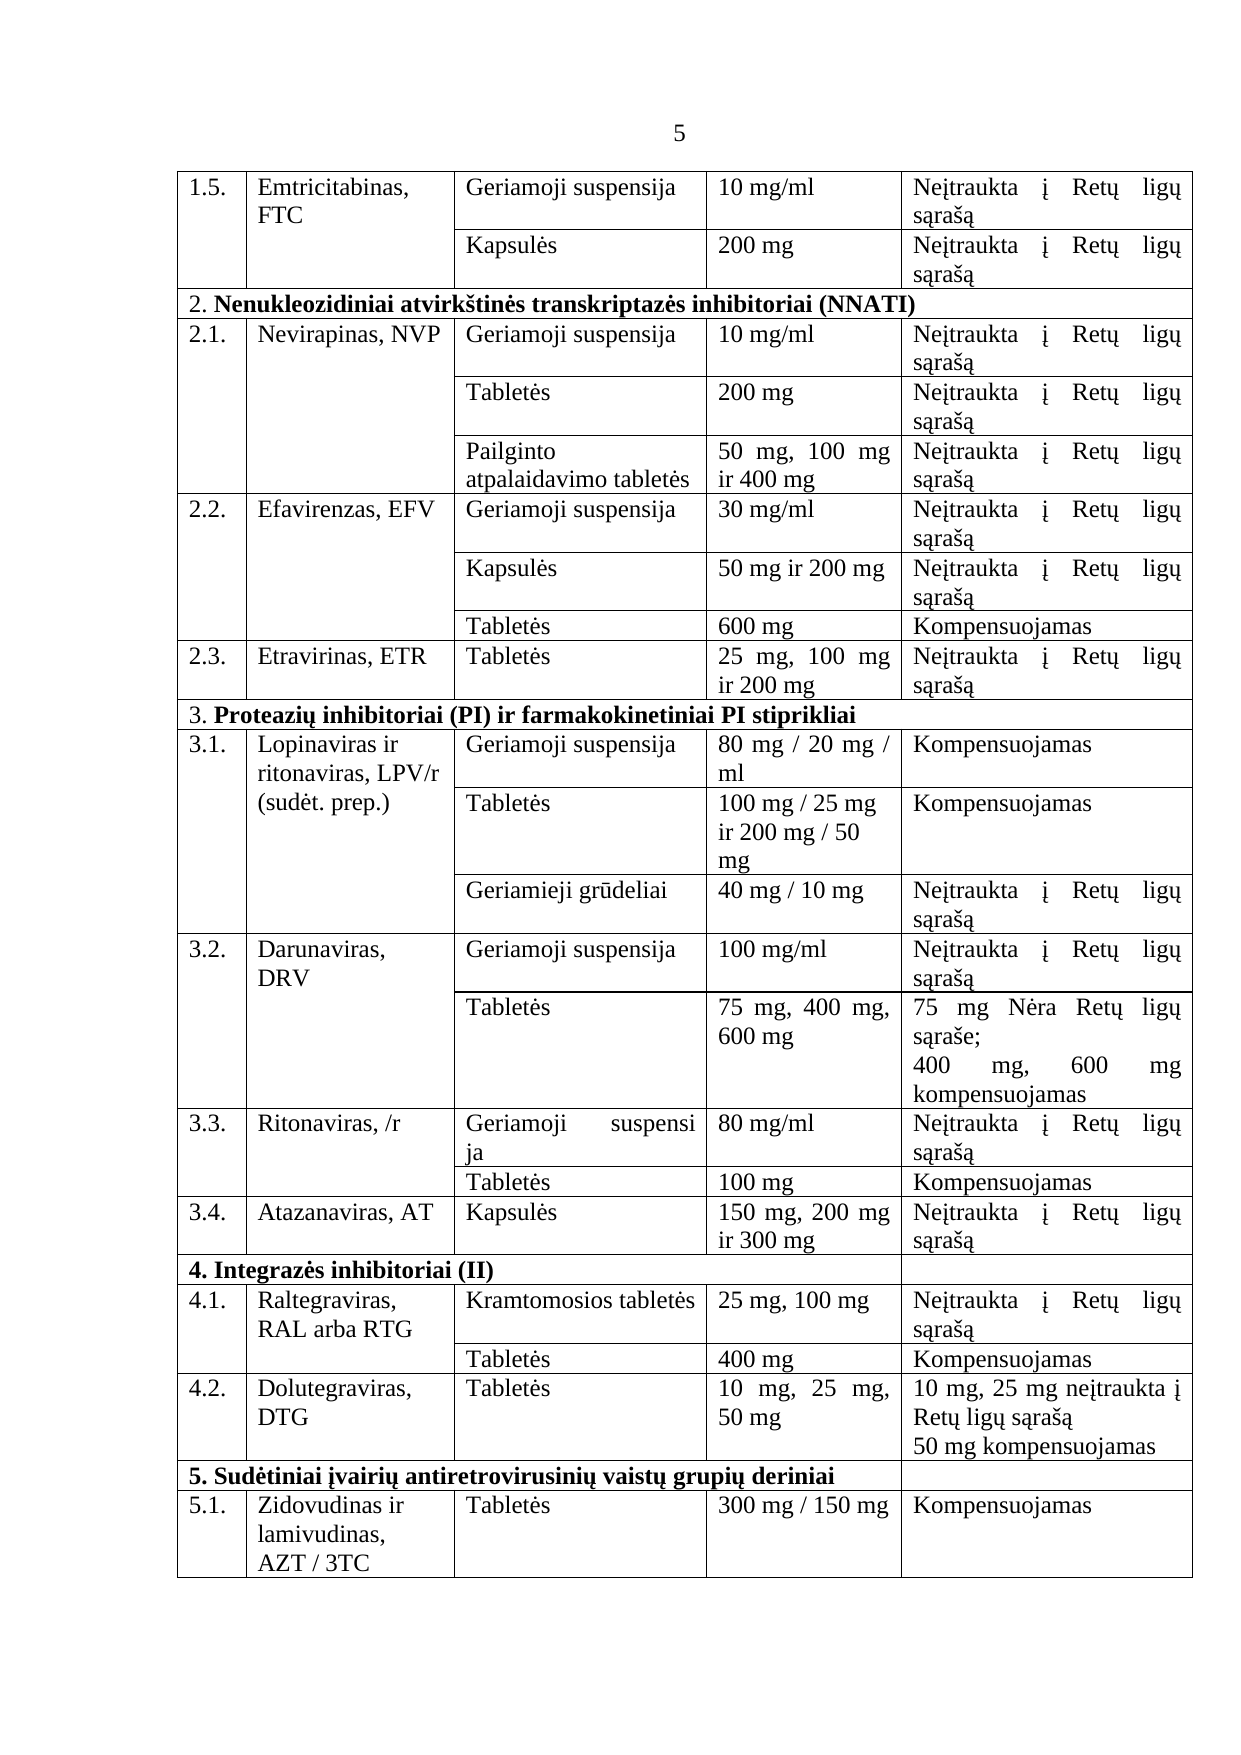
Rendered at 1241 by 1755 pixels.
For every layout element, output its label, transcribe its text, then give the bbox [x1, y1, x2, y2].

table_cell 5.1. [178, 1491, 246, 1577]
table_cell Geriamieji grūdeliai [455, 875, 706, 933]
table_cell Tabletės [455, 1167, 706, 1196]
table_cell 25 mg, 100 mg [707, 1285, 901, 1343]
table_cell Kompensuojamas [902, 1491, 1192, 1577]
table_cell 30 mg/ml [707, 494, 901, 552]
table_cell Neįtraukta į Retų ligų sąrašą [902, 436, 1192, 493]
table_cell 10 mg, 25 mg, 50 mg [707, 1374, 901, 1460]
table_cell Neįtraukta į Retų ligų sąrašą [902, 319, 1192, 376]
table_cell Etravirinas, ETR [247, 641, 454, 699]
table_cell Neįtraukta į Retų ligų sąrašą [902, 875, 1192, 933]
table_cell Kompensuojamas [902, 611, 1192, 640]
table_cell Tabletės [455, 1374, 706, 1460]
table_cell 2.1. [178, 319, 246, 493]
table_cell 1.5. [178, 172, 246, 288]
table_cell Zidovudinas ir lamivudinas, AZT / 3TC [247, 1491, 454, 1577]
table_cell Nevirapinas, NVP [247, 319, 454, 493]
table_cell Tabletės [455, 641, 706, 699]
table_cell 3.4. [178, 1197, 246, 1254]
table_cell Raltegraviras, RAL arba RTG [247, 1285, 454, 1372]
table_cell Darunaviras, DRV [247, 934, 454, 1107]
table_cell Geriamoji suspensija [455, 172, 706, 229]
table_cell 2. Nenukleozidiniai atvirkštinės transkriptazės inhibitoriai (NNATI) [178, 289, 1192, 318]
table_cell Kapsulės [455, 230, 706, 288]
table_cell Dolutegraviras, DTG [247, 1374, 454, 1460]
table_cell Pailginto atpalaidavimo tabletės [455, 436, 706, 493]
table_cell Tabletės [455, 1491, 706, 1577]
table_cell Neįtraukta į Retų ligų sąrašą [902, 553, 1192, 610]
table_cell Neįtraukta į Retų ligų sąrašą [902, 377, 1192, 435]
table_cell 10 mg/ml [707, 319, 901, 376]
table_cell 200 mg [707, 377, 901, 435]
table_cell Kompensuojamas [902, 788, 1192, 874]
table_cell [902, 1255, 1192, 1284]
table_cell 5. Sudėtiniai įvairių antiretrovirusinių vaistų grupių deriniai [178, 1461, 901, 1489]
table_cell [902, 1461, 1192, 1489]
table_cell Neįtraukta į Retų ligų sąrašą [902, 1285, 1192, 1343]
table_cell Efavirenzas, EFV [247, 494, 454, 640]
table_cell Geriamoji suspensija [455, 934, 706, 991]
table_cell 100 mg [707, 1167, 901, 1196]
table_cell Neįtraukta į Retų ligų sąrašą [902, 641, 1192, 699]
table_cell 4. Integrazės inhibitoriai (II) [178, 1255, 901, 1284]
table_cell 100 mg/ml [707, 934, 901, 991]
table_cell 300 mg / 150 mg [707, 1491, 901, 1577]
table_cell 40 mg / 10 mg [707, 875, 901, 933]
table_cell Lopinaviras ir ritonaviras, LPV/r (sudėt. prep.) [247, 730, 454, 933]
table_cell 2.2. [178, 494, 246, 640]
table_cell Geriamoji suspensi ja [455, 1109, 706, 1166]
table_cell 3.1. [178, 730, 246, 933]
table_cell 25 mg, 100 mg ir 200 mg [707, 641, 901, 699]
table_cell 10 mg/ml [707, 172, 901, 229]
table_cell 3. Proteazių inhibitoriai (PI) ir farmakokinetiniai PI stiprikliai [178, 700, 1192, 728]
table_cell Kompensuojamas [902, 1344, 1192, 1372]
table_cell Geriamoji suspensija [455, 319, 706, 376]
table_cell Neįtraukta į Retų ligų sąrašą [902, 494, 1192, 552]
table_cell 75 mg, 400 mg, 600 mg [707, 993, 901, 1107]
table_cell Kapsulės [455, 1197, 706, 1254]
table_cell 3.2. [178, 934, 246, 1107]
table_cell 2.3. [178, 641, 246, 699]
table_cell 80 mg/ml [707, 1109, 901, 1166]
table_cell Atazanaviras, AT [247, 1197, 454, 1254]
table_cell Kompensuojamas [902, 1167, 1192, 1196]
table_cell Neįtraukta į Retų ligų sąrašą [902, 1197, 1192, 1254]
table_cell 100 mg / 25 mg ir 200 mg / 50 mg [707, 788, 901, 874]
table_cell Neįtraukta į Retų ligų sąrašą [902, 1109, 1192, 1166]
table_cell 3.3. [178, 1109, 246, 1196]
table_cell 4.2. [178, 1374, 246, 1460]
table_cell Ritonaviras, /r [247, 1109, 454, 1196]
table_cell 80 mg / 20 mg / ml [707, 730, 901, 787]
table_cell Tabletės [455, 993, 706, 1107]
table_cell Tabletės [455, 377, 706, 435]
table_cell 4.1. [178, 1285, 246, 1372]
table_cell Emtricitabinas, FTC [247, 172, 454, 288]
table_cell 600 mg [707, 611, 901, 640]
table_cell Kramtomosios tabletės [455, 1285, 706, 1343]
table_cell 150 mg, 200 mg ir 300 mg [707, 1197, 901, 1254]
table_cell 50 mg ir 200 mg [707, 553, 901, 610]
table_cell Geriamoji suspensija [455, 494, 706, 552]
table_cell Kapsulės [455, 553, 706, 610]
table_cell 50 mg, 100 mg ir 400 mg [707, 436, 901, 493]
table_cell 10 mg, 25 mg neįtraukta į Retų ligų sąrašą 50 mg kompensuojamas [902, 1374, 1192, 1460]
table_cell Neįtraukta į Retų ligų sąrašą [902, 172, 1192, 229]
table_cell 200 mg [707, 230, 901, 288]
table_cell Kompensuojamas [902, 730, 1192, 787]
table_cell Neįtraukta į Retų ligų sąrašą [902, 230, 1192, 288]
table_cell Tabletės [455, 788, 706, 874]
table_cell 75 mg Nėra Retų ligų sąraše; 400 mg, 600 mg kompensuojamas [902, 993, 1192, 1107]
table_cell 400 mg [707, 1344, 901, 1372]
table_cell Tabletės [455, 611, 706, 640]
table_cell Neįtraukta į Retų ligų sąrašą [902, 934, 1192, 991]
table_cell Geriamoji suspensija [455, 730, 706, 787]
table_cell Tabletės [455, 1344, 706, 1372]
